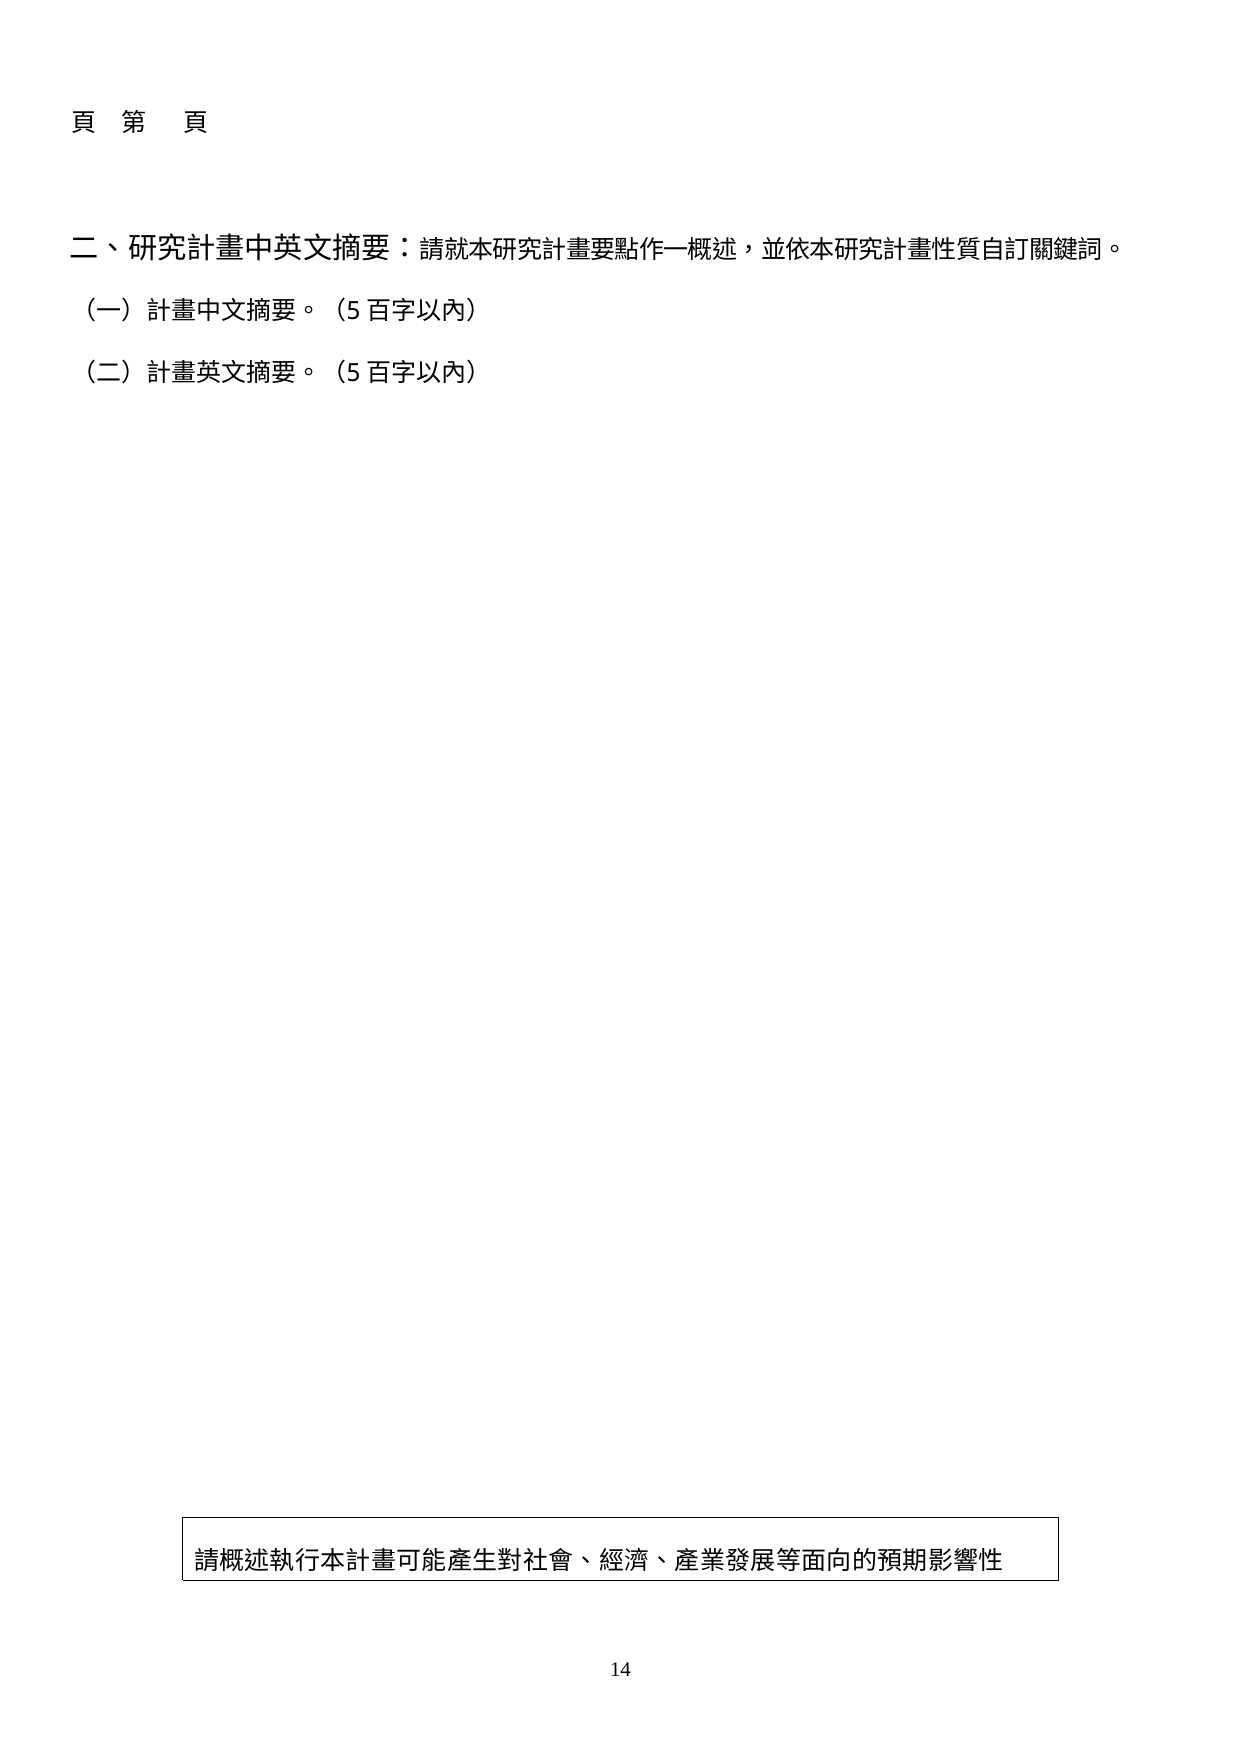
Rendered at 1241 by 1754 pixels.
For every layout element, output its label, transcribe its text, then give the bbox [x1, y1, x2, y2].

text 頁 第 頁 [71, 79, 1169, 142]
text 二、研究計畫中英文摘要：請就本研究計畫要點作一概述，並依本研究計畫性質自訂關鍵詞。 [69, 204, 1169, 267]
table_header 請概述執行本計畫可能產生對社會、經濟、產業發展等面向的預期影響性 [183, 1518, 1058, 1579]
text （一）計畫中文摘要。（5百字以內） [71, 267, 1169, 329]
text （二）計畫英文摘要。（5百字以內） [71, 329, 1169, 392]
